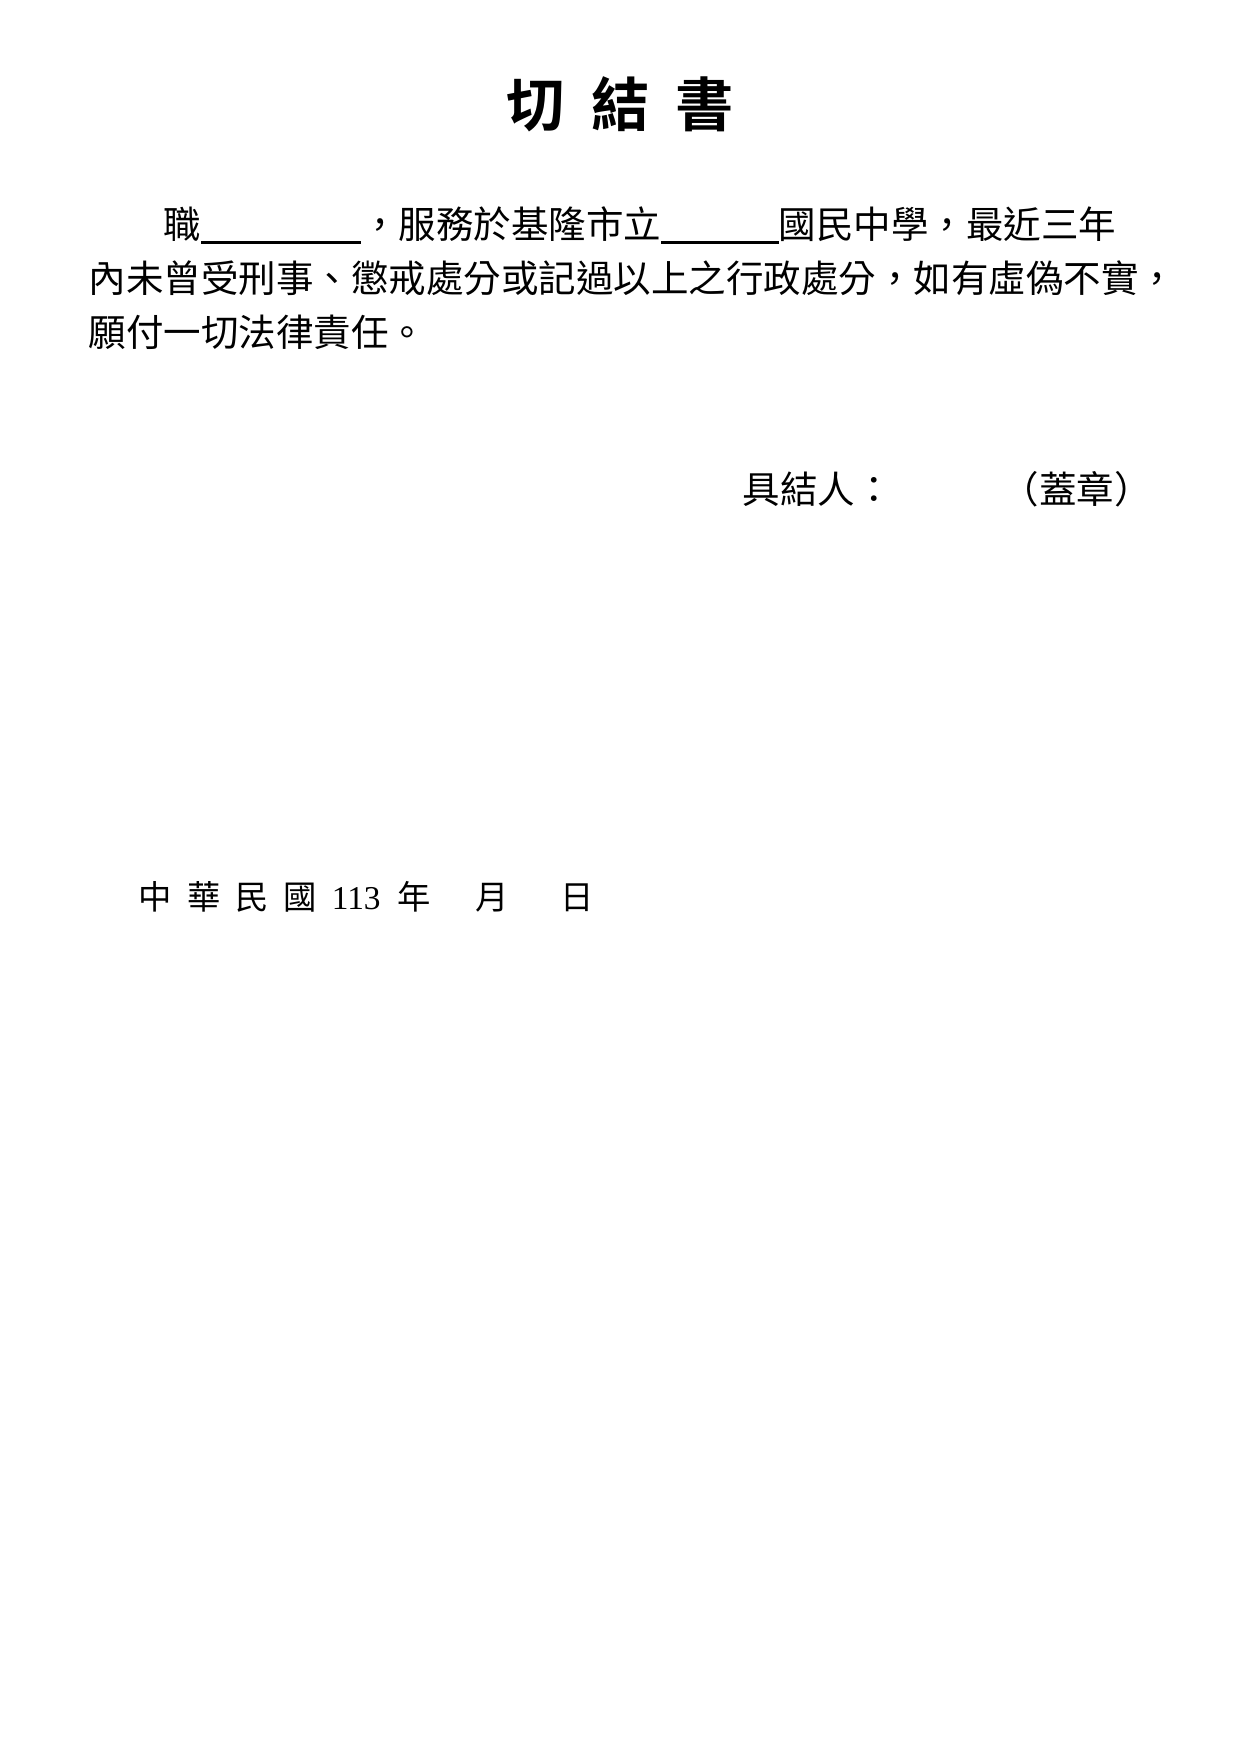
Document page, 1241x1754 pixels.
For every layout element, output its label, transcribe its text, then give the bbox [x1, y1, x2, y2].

text 具結人： （蓋章） [89, 459, 1152, 514]
text 切 結 書 [89, 59, 1152, 143]
text 職 ，服務於基隆市立 國民中學，最近三年內未曾受刑事、懲戒處分或記過以上之行政處分，如有虛偽不實，願付一切法律責任。 [89, 194, 1152, 357]
text 中 華 民 國 113 年 月 日 [139, 871, 1086, 919]
